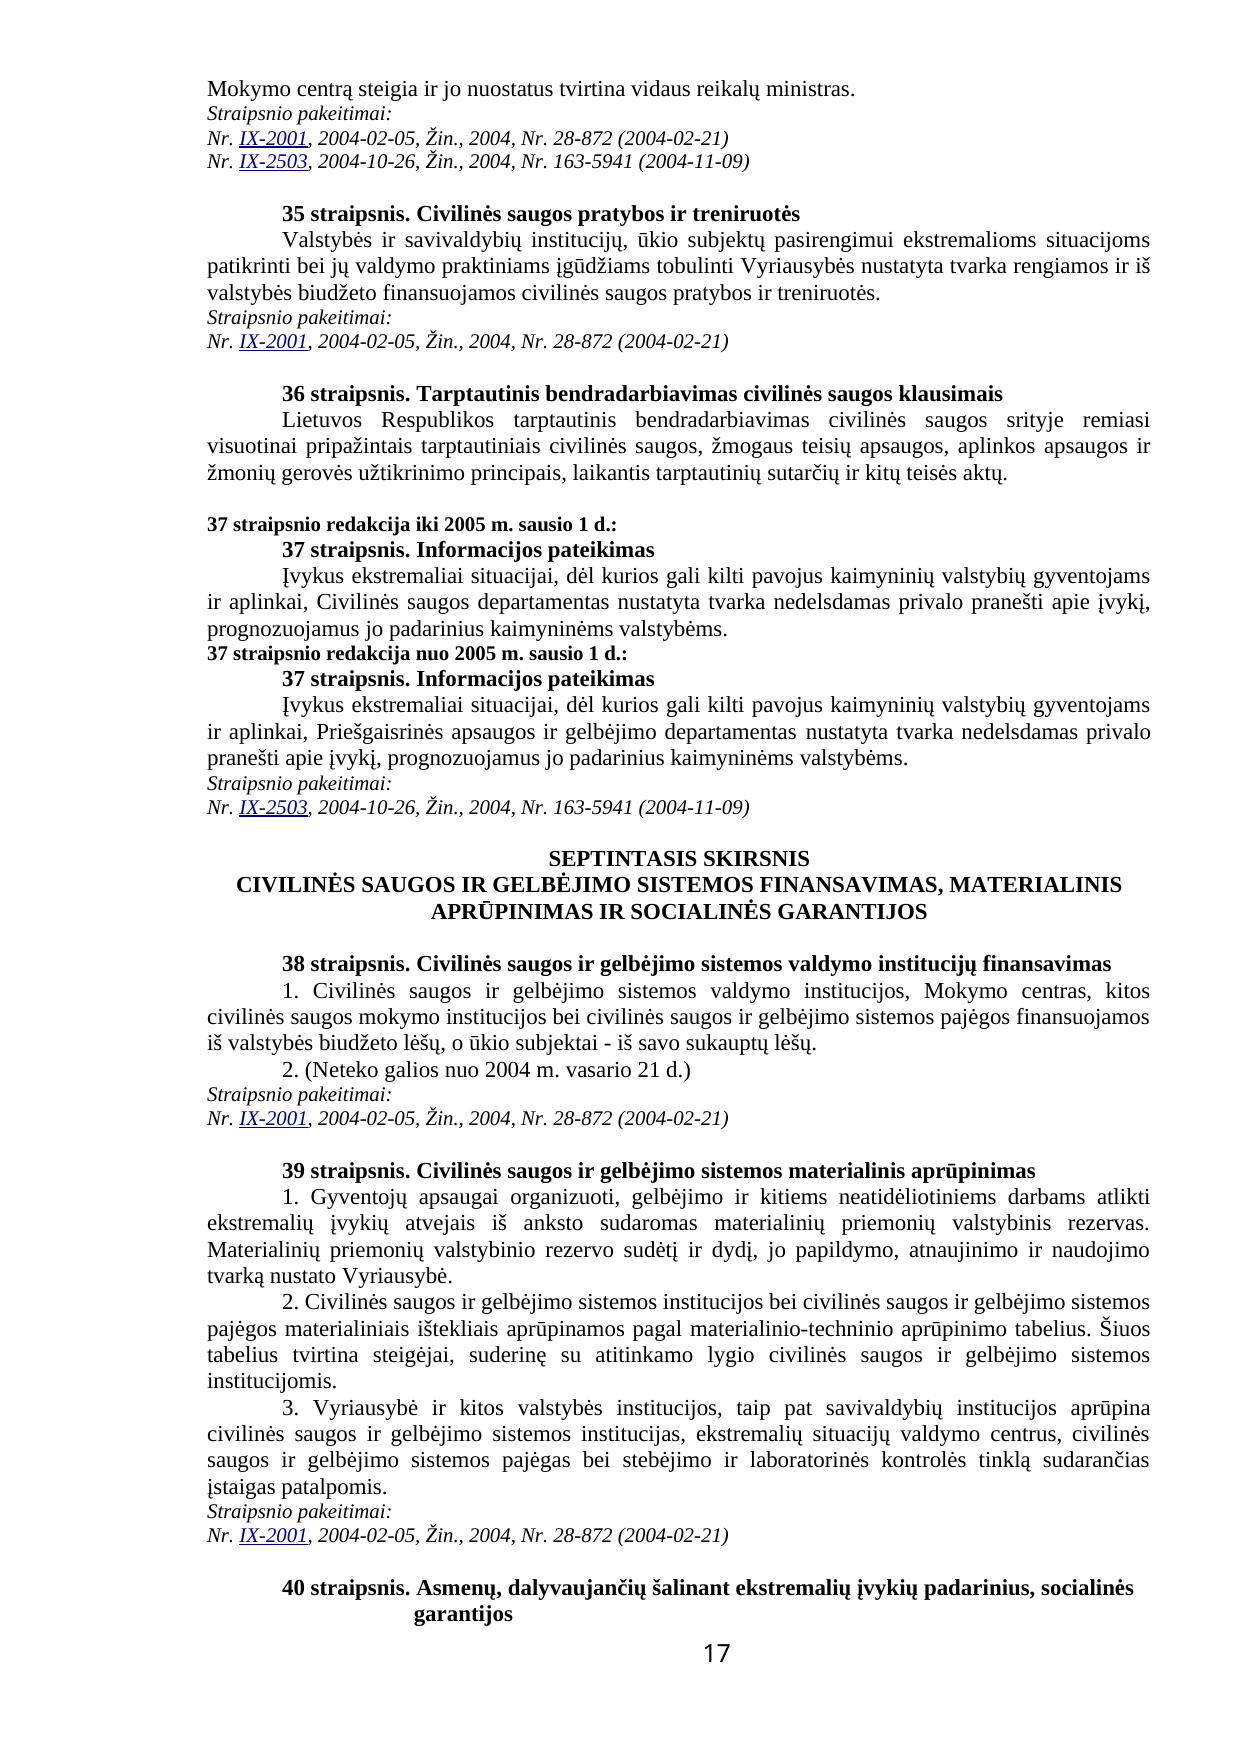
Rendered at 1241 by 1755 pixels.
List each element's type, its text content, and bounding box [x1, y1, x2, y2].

text Lietuvos Respublikos tarptautinis bendradarbiavimas civilinės saugos srityje remiasi visuotinai pripažintais tarptautiniais civilinės saugos, žmogaus teisių apsaugos, aplinkos apsaugos ir žmonių gerovės užtikrinimo principais, laikantis tarptautinių sutarčių ir kitų teisės aktų. [207, 406, 1152, 485]
text 37 straipsnis. Informacijos pateikimas [207, 536, 1152, 562]
text Straipsnio pakeitimai: [207, 1082, 1152, 1106]
text 2. Civilinės saugos ir gelbėjimo sistemos institucijos bei civilinės saugos ir gelbėjimo sistemos pajėgos materialiniais ištekliais aprūpinamos pagal materialinio-techninio aprūpinimo tabelius. Šiuos tabelius tvirtina steigėjai, suderinę su atitinkamo lygio civilinės saugos ir gelbėjimo sistemos institucijomis. [207, 1288, 1152, 1394]
text Nr. IX-2001, 2004-02-05, Žin., 2004, Nr. 28-872 (2004-02-21) [207, 329, 1152, 353]
text CIVILINĖS SAUGOS IR GELBĖJIMO SISTEMOS FINANSAVIMAS, MATERIALINIS APRŪPINIMAS IR SOCIALINĖS GARANTIJOS [207, 871, 1152, 924]
text 3. Vyriausybė ir kitos valstybės institucijos, taip pat savivaldybių institucijos aprūpina civilinės saugos ir gelbėjimo sistemos institucijas, ekstremalių situacijų valdymo centrus, civilinės saugos ir gelbėjimo sistemos pajėgas bei stebėjimo ir laboratorinės kontrolės tinklą sudarančias įstaigas patalpomis. [207, 1394, 1152, 1499]
text Nr. IX-2001, 2004-02-05, Žin., 2004, Nr. 28-872 (2004-02-21) [207, 125, 1152, 149]
text 1. Civilinės saugos ir gelbėjimo sistemos valdymo institucijos, Mokymo centras, kitos civilinės saugos mokymo institucijos bei civilinės saugos ir gelbėjimo sistemos pajėgos finansuojamos iš valstybės biudžeto lėšų, o ūkio subjektai - iš savo sukauptų lėšų. [207, 977, 1152, 1056]
text 37 straipsnis. Informacijos pateikimas [207, 665, 1152, 691]
text Straipsnio pakeitimai: [207, 1499, 1152, 1523]
text garantijos [413, 1600, 1152, 1626]
text Straipsnio pakeitimai: [207, 305, 1152, 329]
text 40 straipsnis. Asmenų, dalyvaujančių šalinant ekstremalių įvykių padarinius, socialinės [282, 1574, 1152, 1600]
text 39 straipsnis. Civilinės saugos ir gelbėjimo sistemos materialinis aprūpinimas [207, 1157, 1152, 1183]
text 37 straipsnio redakcija iki 2005 m. sausio 1 d.: [207, 512, 1152, 536]
text Straipsnio pakeitimai: [207, 771, 1152, 794]
text SEPTINTASIS SKIRSNIS [207, 845, 1152, 871]
text Straipsnio pakeitimai: [207, 101, 1152, 125]
text 2. (Neteko galios nuo 2004 m. vasario 21 d.) [207, 1056, 1152, 1082]
text Nr. IX-2001, 2004-02-05, Žin., 2004, Nr. 28-872 (2004-02-21) [207, 1106, 1152, 1130]
text 37 straipsnio redakcija nuo 2005 m. sausio 1 d.: [207, 641, 1152, 665]
text Mokymo centrą steigia ir jo nuostatus tvirtina vidaus reikalų ministras. [207, 75, 1152, 101]
text Įvykus ekstremaliai situacijai, dėl kurios gali kilti pavojus kaimyninių valstybių gyventojams ir aplinkai, Priešgaisrinės apsaugos ir gelbėjimo departamentas nustatyta tvarka nedelsdamas privalo pranešti apie įvykį, prognozuojamus jo padarinius kaimyninėms valstybėms. [207, 691, 1152, 771]
text 35 straipsnis. Civilinės saugos pratybos ir treniruotės [207, 200, 1152, 226]
text 38 straipsnis. Civilinės saugos ir gelbėjimo sistemos valdymo institucijų finansavimas [282, 950, 1152, 977]
text 36 straipsnis. Tarptautinis bendradarbiavimas civilinės saugos klausimais [207, 380, 1152, 406]
text Nr. IX-2503, 2004-10-26, Žin., 2004, Nr. 163-5941 (2004-11-09) [207, 149, 1152, 173]
text Valstybės ir savivaldybių institucijų, ūkio subjektų pasirengimui ekstremalioms situacijoms patikrinti bei jų valdymo praktiniams įgūdžiams tobulinti Vyriausybės nustatyta tvarka rengiamos ir iš valstybės biudžeto finansuojamos civilinės saugos pratybos ir treniruotės. [207, 226, 1152, 305]
text 1. Gyventojų apsaugai organizuoti, gelbėjimo ir kitiems neatidėliotiniems darbams atlikti ekstremalių įvykių atvejais iš anksto sudaromas materialinių priemonių valstybinis rezervas. Materialinių priemonių valstybinio rezervo sudėtį ir dydį, jo papildymo, atnaujinimo ir naudojimo tvarką nustato Vyriausybė. [207, 1183, 1152, 1288]
text Įvykus ekstremaliai situacijai, dėl kurios gali kilti pavojus kaimyninių valstybių gyventojams ir aplinkai, Civilinės saugos departamentas nustatyta tvarka nedelsdamas privalo pranešti apie įvykį, prognozuojamus jo padarinius kaimyninėms valstybėms. [207, 562, 1152, 641]
text Nr. IX-2503, 2004-10-26, Žin., 2004, Nr. 163-5941 (2004-11-09) [207, 794, 1152, 819]
text Nr. IX-2001, 2004-02-05, Žin., 2004, Nr. 28-872 (2004-02-21) [207, 1523, 1152, 1547]
